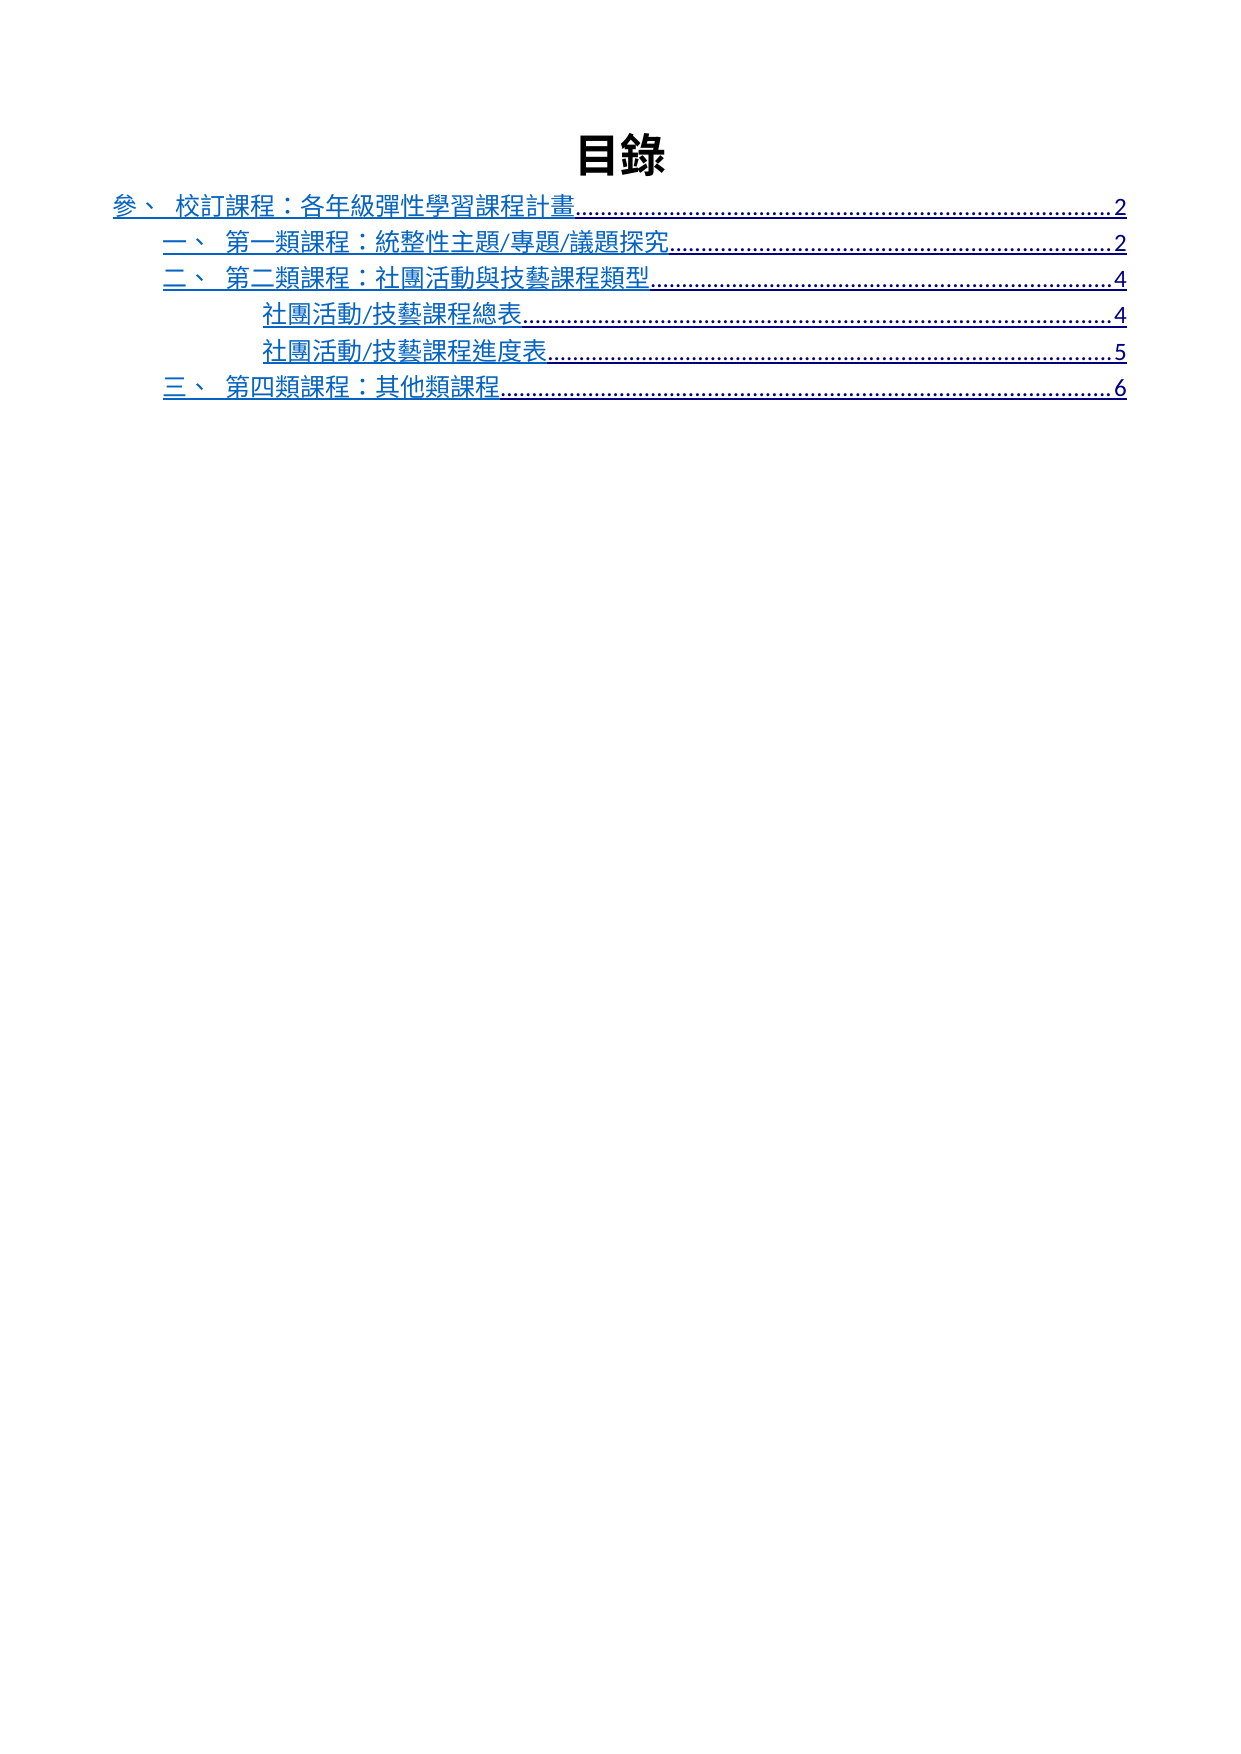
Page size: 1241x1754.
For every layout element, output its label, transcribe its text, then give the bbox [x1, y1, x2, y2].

text 目錄 [112, 119, 1128, 186]
text 社團活動/技藝課程進度表 5 [262, 331, 1128, 367]
text 三、 第四類課程：其他類課程 6 [162, 367, 1128, 403]
text 社團活動/技藝課程總表 4 [262, 295, 1128, 331]
text 一、 第一類課程：統整性主題/專題/議題探究 2 [162, 222, 1128, 258]
text 二、 第二類課程：社團活動與技藝課程類型 4 [162, 258, 1128, 295]
text 參、 校訂課程：各年級彈性學習課程計畫 2 [112, 186, 1128, 222]
